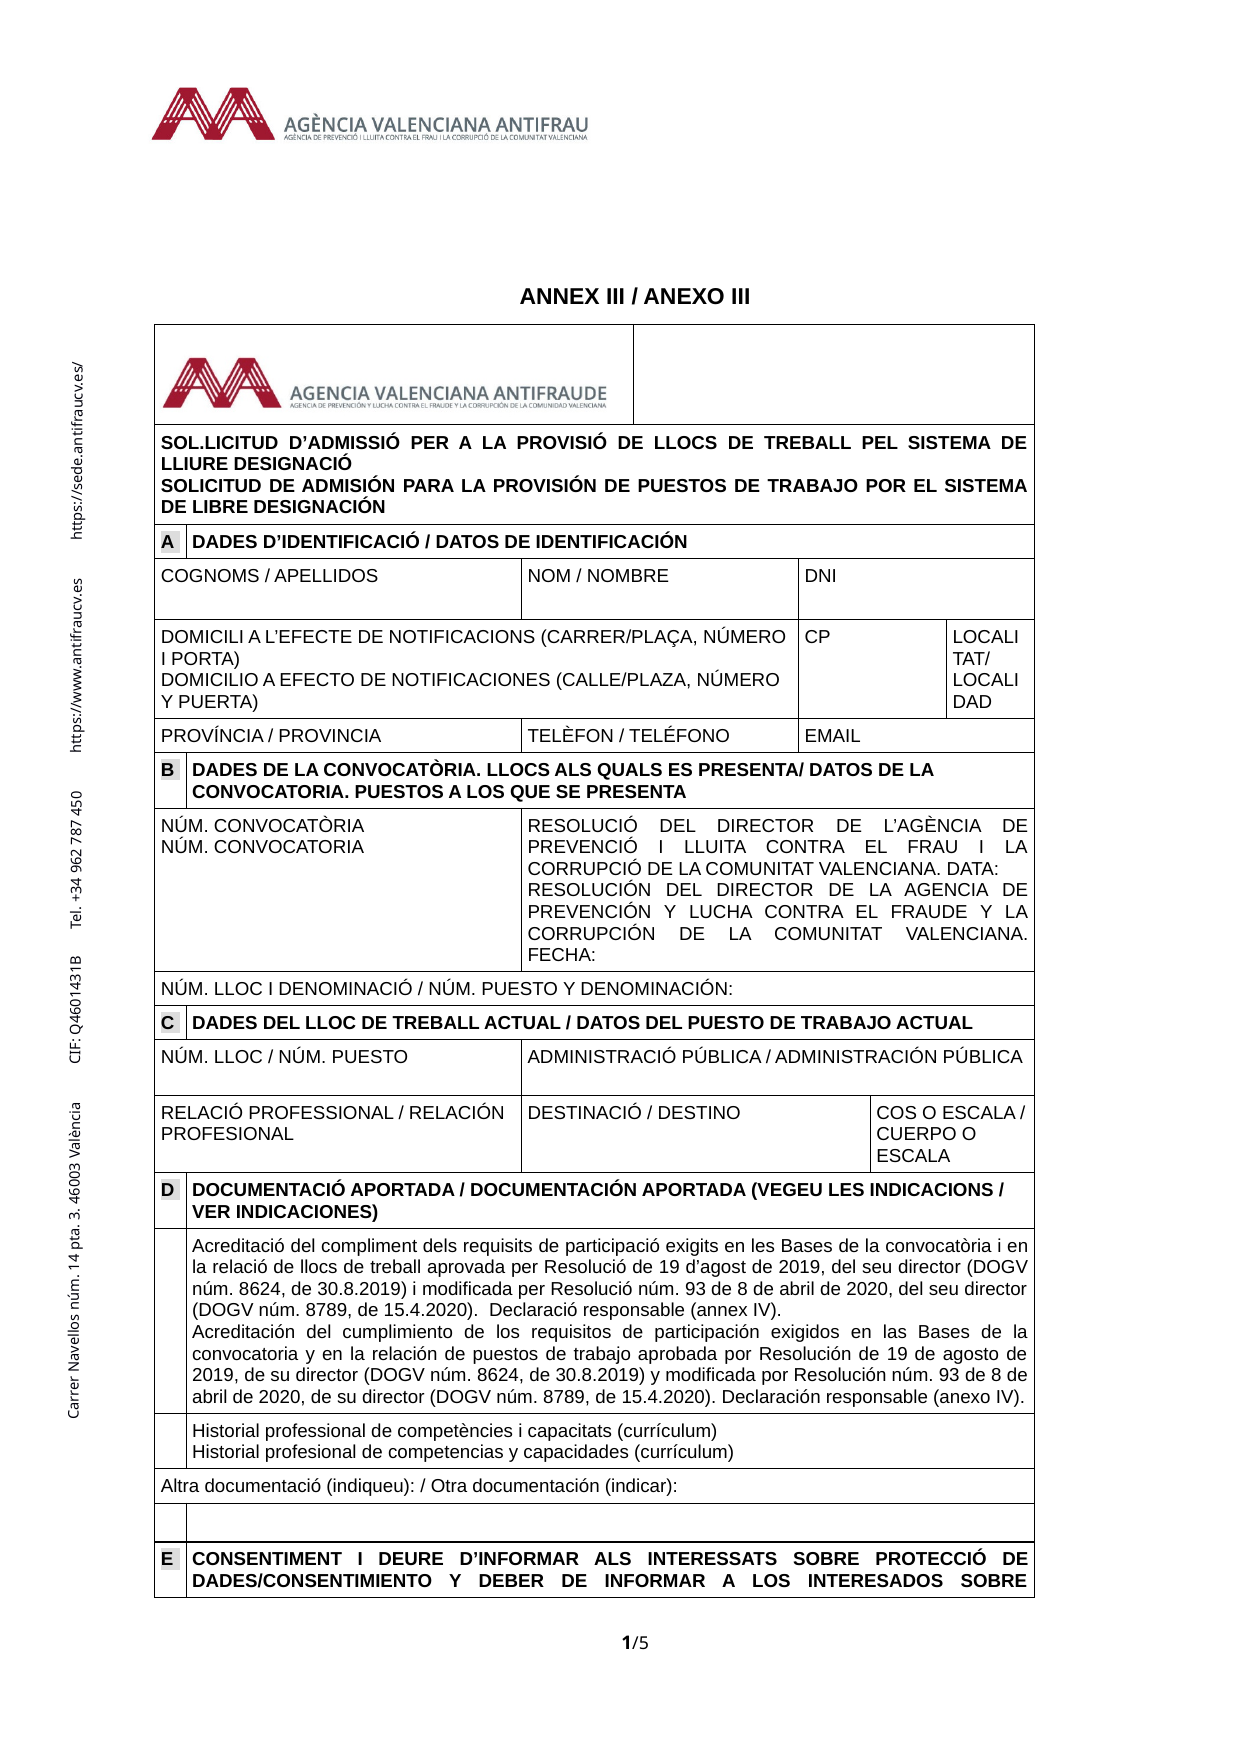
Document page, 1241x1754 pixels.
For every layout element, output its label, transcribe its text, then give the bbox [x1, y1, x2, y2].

table_cell DADES DEL LLOC DE TREBALL ACTUAL / DATOS DEL PUESTO DE TRABAJO ACTUAL [187, 1006, 1034, 1039]
table_cell A [155, 525, 186, 558]
table_cell Altra documentació (indiqueu): / Otra documentación (indicar): [155, 1469, 1034, 1502]
table_cell NÚM. LLOC I DENOMINACIÓ / NÚM. PUESTO Y DENOMINACIÓN: [155, 972, 1034, 1005]
text ANNEX III / ANEXO III [148, 283, 1122, 309]
table_cell NÚM. CONVOCATÒRIA NÚM. CONVOCATORIA [155, 809, 521, 971]
table_cell NÚM. LLOC / NÚM. PUESTO [155, 1040, 521, 1095]
table_cell ADMINISTRACIÓ PÚBLICA / ADMINISTRACIÓN PÚBLICA [522, 1040, 1034, 1095]
table_cell Acreditació del compliment dels requisits de participació exigits en les Bases de la convocatòria i en la relació de llocs de treball aprovada per Resolució de 19 d’agost de 2019, del seu director (DOGV núm. 8624, de 30.8.2019) i modificada per Resolució núm. 93 de 8 de abril de 2020, del seu director (DOGV núm. 8789, de 15.4.2020). Declaració responsable (annex IV). Acreditación del cumplimiento de los requisitos de participación exigidos en las Bases de la convocatoria y en la relación de puestos de trabajo aprobada por Resolución de 19 de agosto de 2019, de su director (DOGV núm. 8624, de 30.8.2019) y modificada por Resolución núm. 93 de 8 de abril de 2020, de su director (DOGV núm. 8789, de 15.4.2020). Declaración responsable (anexo IV). [187, 1229, 1034, 1413]
picture [147, 77, 591, 148]
table_cell EMAIL [799, 719, 1034, 752]
table_cell DNI [799, 559, 1034, 619]
table_cell [155, 1414, 186, 1468]
table_cell D [155, 1173, 186, 1228]
table_cell DADES DE LA CONVOCATÒRIA. LLOCS ALS QUALS ES PRESENTA/ DATOS DE LA CONVOCATORIA. PUESTOS A LOS QUE SE PRESENTA [187, 753, 1034, 808]
table_cell NOM / NOMBRE [522, 559, 798, 619]
table_cell TELÈFON / TELÉFONO [522, 719, 798, 752]
picture [159, 345, 611, 417]
table_header [155, 325, 633, 424]
table_cell B [155, 753, 186, 808]
table_cell CP [799, 620, 946, 718]
table_cell DOMICILI A L’EFECTE DE NOTIFICACIONS (CARRER/PLAÇA, NÚMERO I PORTA) DOMICILIO A EFECTO DE NOTIFICACIONES (CALLE/PLAZA, NÚMERO Y PUERTA) [155, 620, 798, 718]
table_cell COGNOMS / APELLIDOS [155, 559, 521, 619]
table_cell CONSENTIMENT I DEURE D’INFORMAR ALS INTERESSATS SOBRE PROTECCIÓ DE DADES/CONSENTIMIENTO Y DEBER DE INFORMAR A LOS INTERESADOS SOBRE [187, 1543, 1034, 1597]
table_cell E [155, 1543, 186, 1597]
table_cell PROVÍNCIA / PROVINCIA [155, 719, 521, 752]
table_cell RESOLUCIÓ DEL DIRECTOR DE L’AGÈNCIA DE PREVENCIÓ I LLUITA CONTRA EL FRAU I LA CORRUPCIÓ DE LA COMUNITAT VALENCIANA. DATA: RESOLUCIÓN DEL DIRECTOR DE LA AGENCIA DE PREVENCIÓN Y LUCHA CONTRA EL FRAUDE Y LA CORRUPCIÓN DE LA COMUNITAT VALENCIANA. FECHA: [522, 809, 1034, 971]
table_cell DOCUMENTACIÓ APORTADA / DOCUMENTACIÓN APORTADA (VEGEU LES INDICACIONS / VER INDICACIONES) [187, 1173, 1034, 1228]
table_cell C [155, 1006, 186, 1039]
table_cell [155, 1229, 186, 1413]
table_cell DESTINACIÓ / DESTINO [522, 1096, 870, 1172]
table_cell RELACIÓ PROFESSIONAL / RELACIÓN PROFESIONAL [155, 1096, 521, 1172]
table_cell [187, 1504, 1034, 1541]
table_cell [155, 1504, 186, 1541]
table_header [634, 325, 1034, 424]
table_cell Historial professional de competències i capacitats (currículum) Historial profesional de competencias y capacidades (currículum) [187, 1414, 1034, 1468]
table_cell SOL.LICITUD D’ADMISSIÓ PER A LA PROVISIÓ DE LLOCS DE TREBALL PEL SISTEMA DE LLIURE DESIGNACIÓ SOLICITUD DE ADMISIÓN PARA LA PROVISIÓN DE PUESTOS DE TRABAJO POR EL SISTEMA DE LIBRE DESIGNACIÓN [155, 425, 1034, 524]
table_cell DADES D’IDENTIFICACIÓ / DATOS DE IDENTIFICACIÓN [187, 525, 1034, 558]
table_cell COS O ESCALA / CUERPO O ESCALA [871, 1096, 1034, 1172]
table_cell LOCALITAT/LOCALIDAD [947, 620, 1034, 718]
